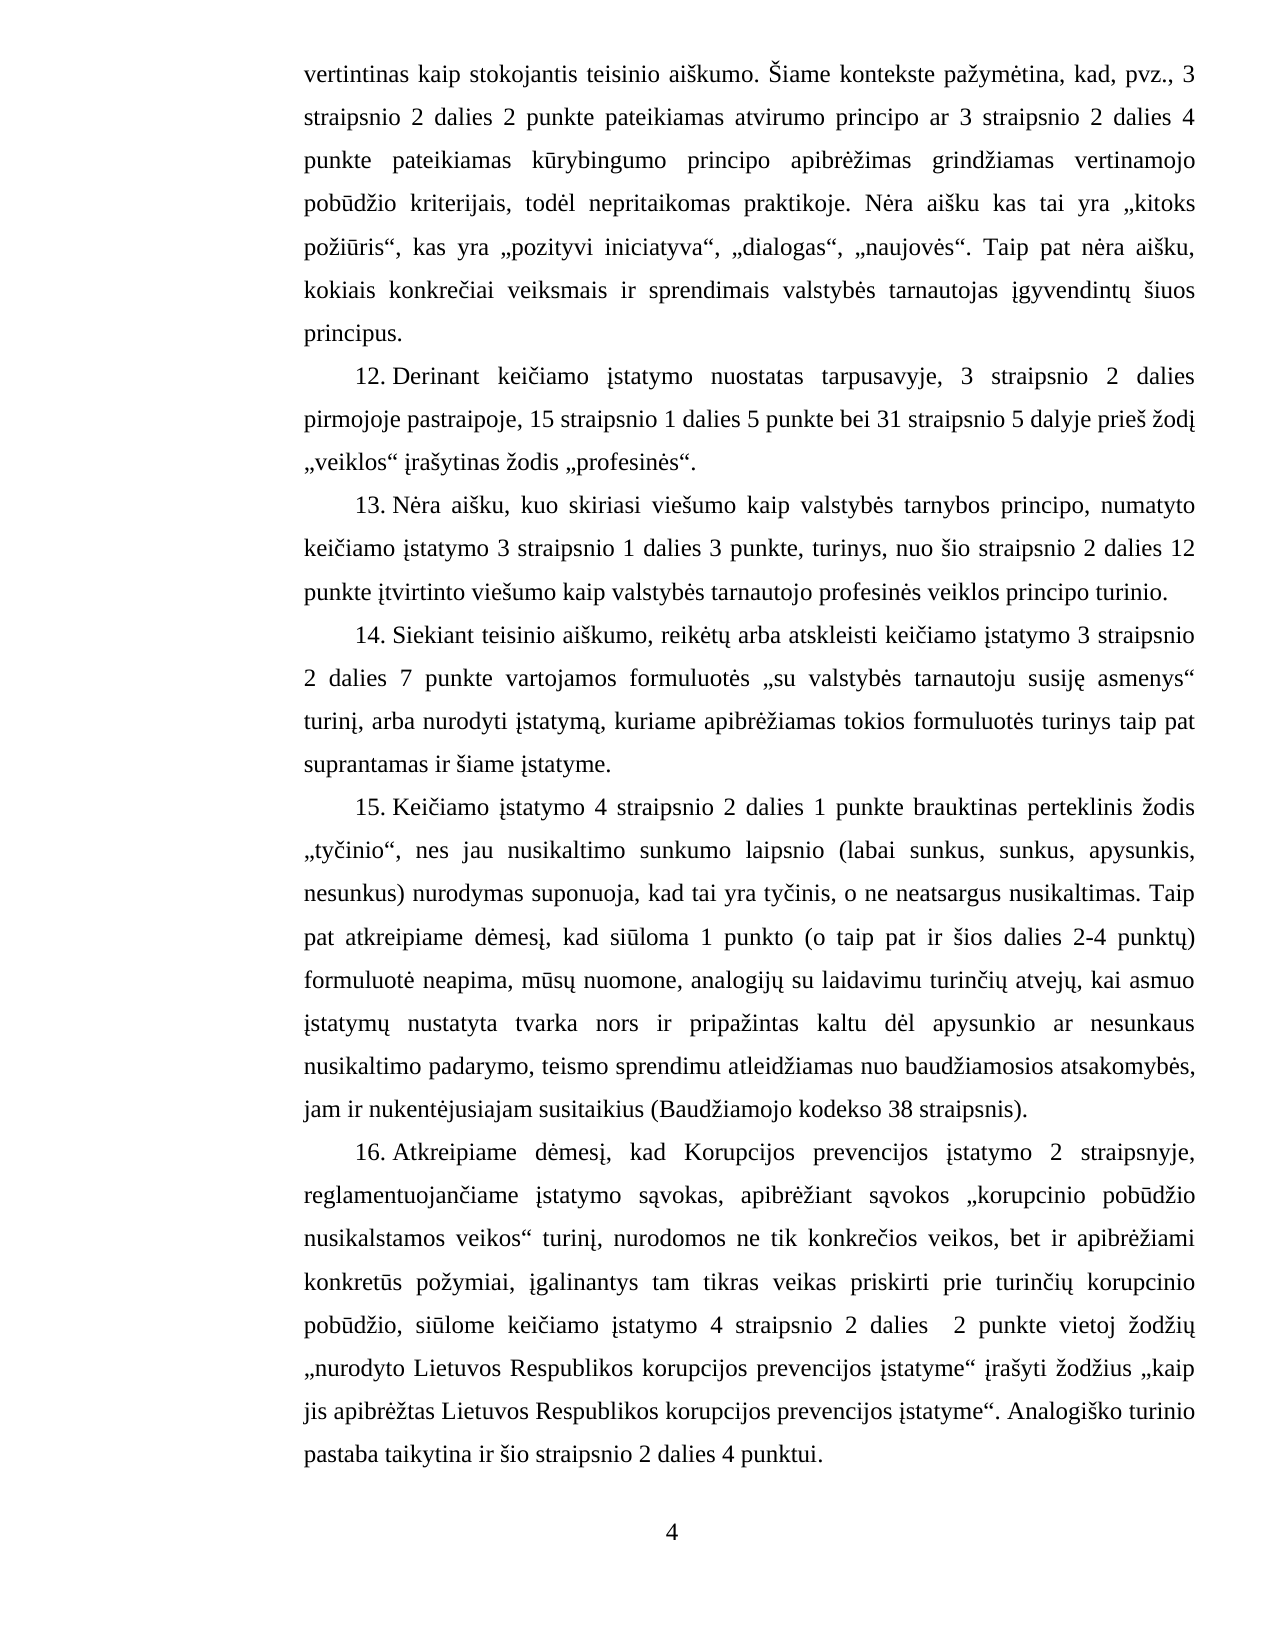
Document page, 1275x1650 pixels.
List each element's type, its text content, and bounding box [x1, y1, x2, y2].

list Siekiant teisinio aiškumo, reikėtų arba atskleisti keičiamo įstatymo 3 straipsnio 2 dalies 7 punkte vartojamos formuluotės „su valstybės tarnautoju susiję asmenys“ turinį, arba nurodyti įstatymą, kuriame apibrėžiamas tokios formuluotės turinys taip pat suprantamas ir šiame įstatyme. [266, 620, 1196, 778]
list vertintinas kaip stokojantis teisinio aiškumo. Šiame kontekste pažymėtina, kad, pvz., 3 straipsnio 2 dalies 2 punkte pateikiamas atvirumo principo ar 3 straipsnio 2 dalies 4 punkte pateikiamas kūrybingumo principo apibrėžimas grindžiamas vertinamojo pobūdžio kriterijais, todėl nepritaikomas praktikoje. Nėra aišku kas tai yra „kitoks požiūris“, kas yra „pozityvi iniciatyva“, „dialogas“, „naujovės“. Taip pat nėra aišku, kokiais konkrečiai veiksmais ir sprendimais valstybės tarnautojas įgyvendintų šiuos principus. [266, 59, 1196, 347]
list Derinant keičiamo įstatymo nuostatas tarpusavyje, 3 straipsnio 2 dalies pirmojoje pastraipoje, 15 straipsnio 1 dalies 5 punkte bei 31 straipsnio 5 dalyje prieš žodį „veiklos“ įrašytinas žodis „profesinės“. [266, 361, 1196, 476]
list Nėra aišku, kuo skiriasi viešumo kaip valstybės tarnybos principo, numatyto keičiamo įstatymo 3 straipsnio 1 dalies 3 punkte, turinys, nuo šio straipsnio 2 dalies 12 punkte įtvirtinto viešumo kaip valstybės tarnautojo profesinės veiklos principo turinio. [266, 490, 1196, 605]
list Keičiamo įstatymo 4 straipsnio 2 dalies 1 punkte brauktinas perteklinis žodis „tyčinio“, nes jau nusikaltimo sunkumo laipsnio (labai sunkus, sunkus, apysunkis, nesunkus) nurodymas suponuoja, kad tai yra tyčinis, o ne neatsargus nusikaltimas. Taip pat atkreipiame dėmesį, kad siūloma 1 punkto (o taip pat ir šios dalies 2-4 punktų) formuluotė neapima, mūsų nuomone, analogijų su laidavimu turinčių atvejų, kai asmuo įstatymų nustatyta tvarka nors ir pripažintas kaltu dėl apysunkio ar nesunkaus nusikaltimo padarymo, teismo sprendimu atleidžiamas nuo baudžiamosios atsakomybės, jam ir nukentėjusiajam susitaikius (Baudžiamojo kodekso 38 straipsnis). [266, 792, 1196, 1123]
list Atkreipiame dėmesį, kad Korupcijos prevencijos įstatymo 2 straipsnyje, reglamentuojančiame įstatymo sąvokas, apibrėžiant sąvokos „korupcinio pobūdžio nusikalstamos veikos“ turinį, nurodomos ne tik konkrečios veikos, bet ir apibrėžiami konkretūs požymiai, įgalinantys tam tikras veikas priskirti prie turinčių korupcinio pobūdžio, siūlome keičiamo įstatymo 4 straipsnio 2 dalies 2 punkte vietoj žodžių „nurodyto Lietuvos Respublikos korupcijos prevencijos įstatyme“ įrašyti žodžius „kaip jis apibrėžtas Lietuvos Respublikos korupcijos prevencijos įstatyme“. Analogiško turinio pastaba taikytina ir šio straipsnio 2 dalies 4 punktui. [266, 1137, 1196, 1468]
